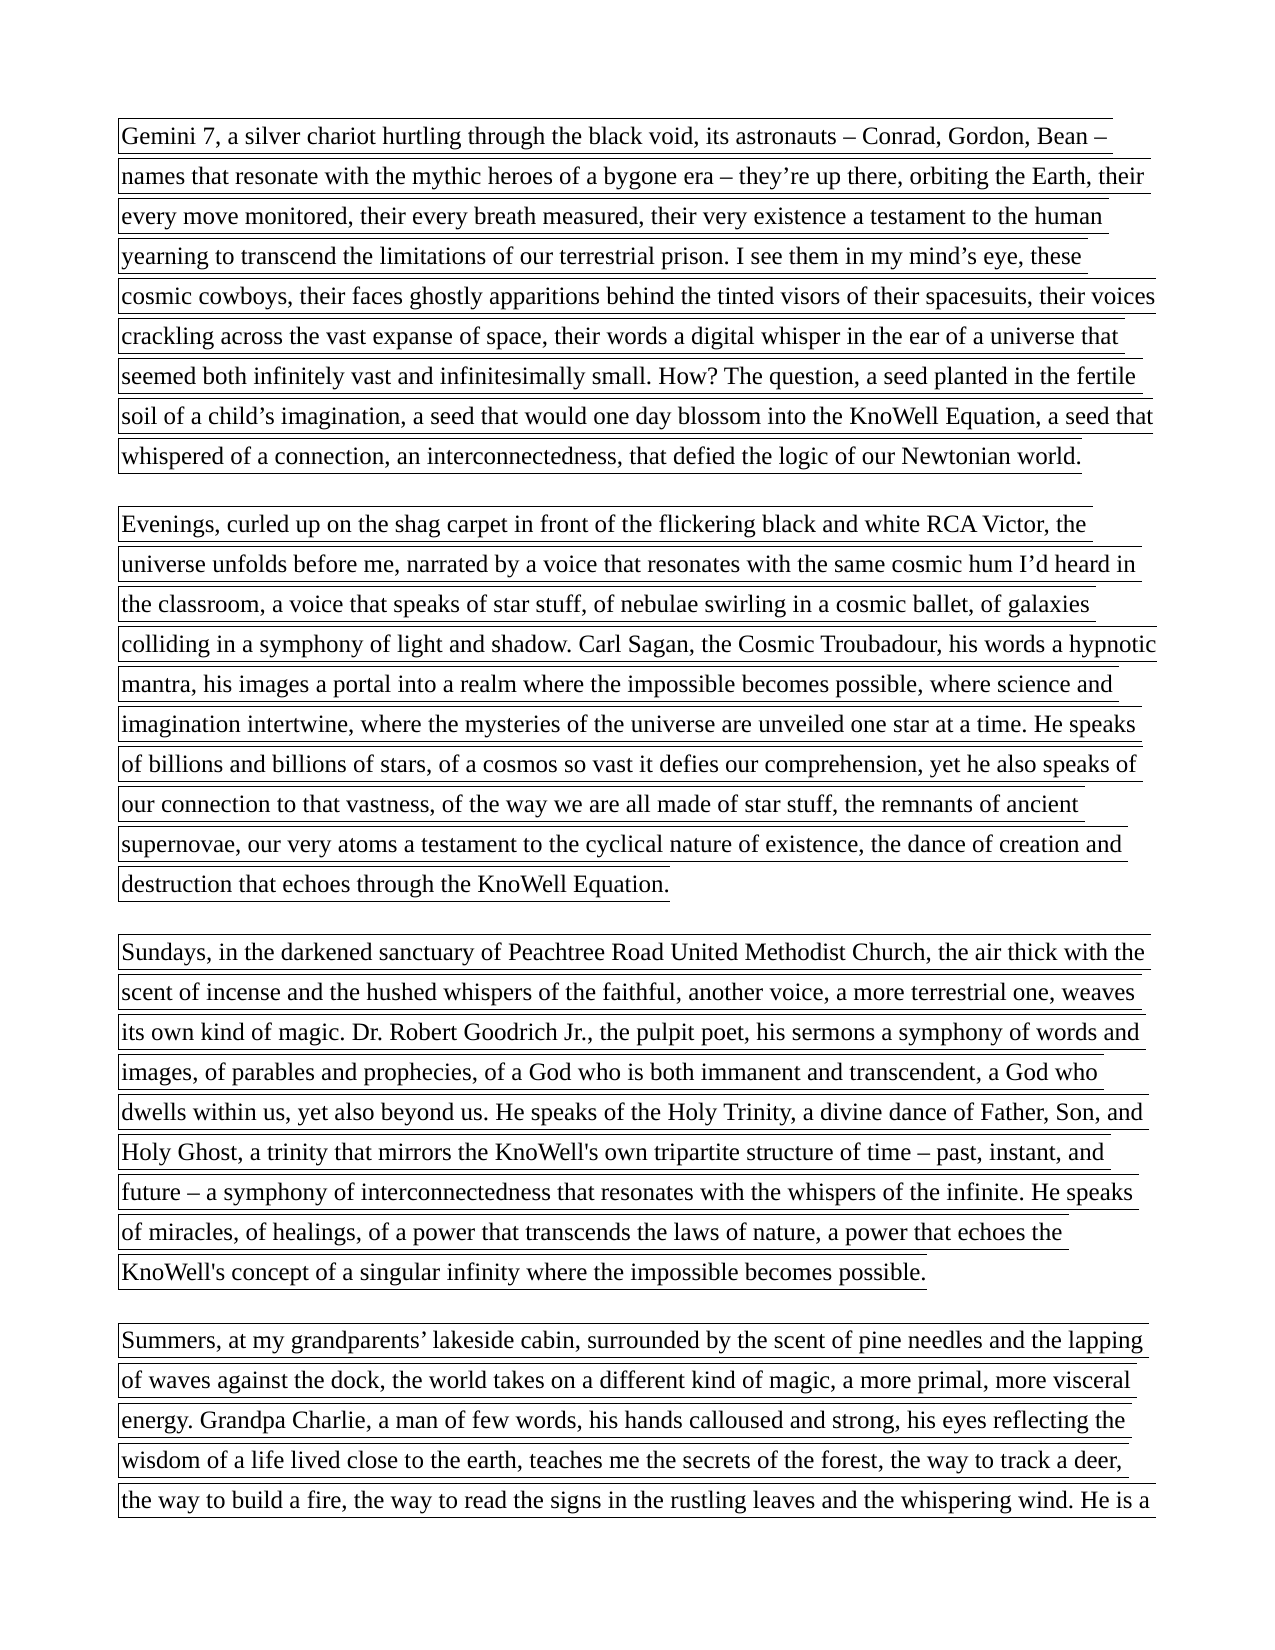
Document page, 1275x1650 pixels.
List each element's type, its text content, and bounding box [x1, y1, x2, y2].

text Sundays, in the darkened sanctuary of Peachtree Road United Methodist Church, the air thick with the scent of incense and the hushed whispers of the faithful, another voice, a more terrestrial one, weaves its own kind of magic. Dr. Robert Goodrich Jr., the pulpit poet, his sermons a symphony of words and images, of parables and prophecies, of a God who is both immanent and transcendent, a God who dwells within us, yet also beyond us. He speaks of the Holy Trinity, a divine dance of Father, Son, and Holy Ghost, a trinity that mirrors the KnoWell's own tripartite structure of time – past, instant, and future – a symphony of interconnectedness that resonates with the whispers of the infinite. He speaks of miracles, of healings, of a power that transcends the laws of nature, a power that echoes the KnoWell's concept of a singular infinity where the impossible becomes possible. [118, 934, 1157, 1289]
text mantra, his images a portal into a realm where the impossible becomes possible, where science and imagination intertwine, where the mysteries of the universe are unveiled one star at a time. He speaks of billions and billions of stars, of a cosmos so vast it defies our comprehension, yet he also speaks of our connection to that vastness, of the way we are all made of star stuff, the remnants of ancient supernovae, our very atoms a testament to the cyclical nature of existence, the dance of creation and destruction that echoes through the KnoWell Equation. [118, 662, 1157, 901]
text Evenings, curled up on the shag carpet in front of the flickering black and white RCA Victor, the universe unfolds before me, narrated by a voice that resonates with the same cosmic hum I’d heard in the classroom, a voice that speaks of star stuff, of nebulae swirling in a cosmic ballet, of galaxies [118, 506, 1157, 626]
text Gemini 7, a silver chariot hurtling through the black void, its astronauts – Conrad, Gordon, Bean – names that resonate with the mythic heroes of a bygone era – they’re up there, orbiting the Earth, their every move monitored, their every breath measured, their very existence a testament to the human yearning to transcend the limitations of our terrestrial prison. I see them in my mind’s eye, these cosmic cowboys, their faces ghostly apparitions behind the tinted visors of their spacesuits, their voices crackling across the vast expanse of space, their words a digital whisper in the ear of a universe that seemed both infinitely vast and infinitesimally small. How? The question, a seed planted in the fertile soil of a child’s imagination, a seed that would one day blossom into the KnoWell Equation, a seed that whispered of a connection, an interconnectedness, that defied the logic of our Newtonian world. [118, 118, 1157, 473]
text colliding in a symphony of light and shadow. Carl Sagan, the Cosmic Troubadour, his words a hypnotic [119, 627, 1157, 661]
text Summers, at my grandparents’ lakeside cabin, surrounded by the scent of pine needles and the lapping of waves against the dock, the world takes on a different kind of magic, a more primal, more visceral energy. Grandpa Charlie, a man of few words, his hands calloused and strong, his eyes reflecting the wisdom of a life lived close to the earth, teaches me the secrets of the forest, the way to track a deer, the way to build a fire, the way to read the signs in the rustling leaves and the whispering wind. He is a [118, 1322, 1157, 1517]
